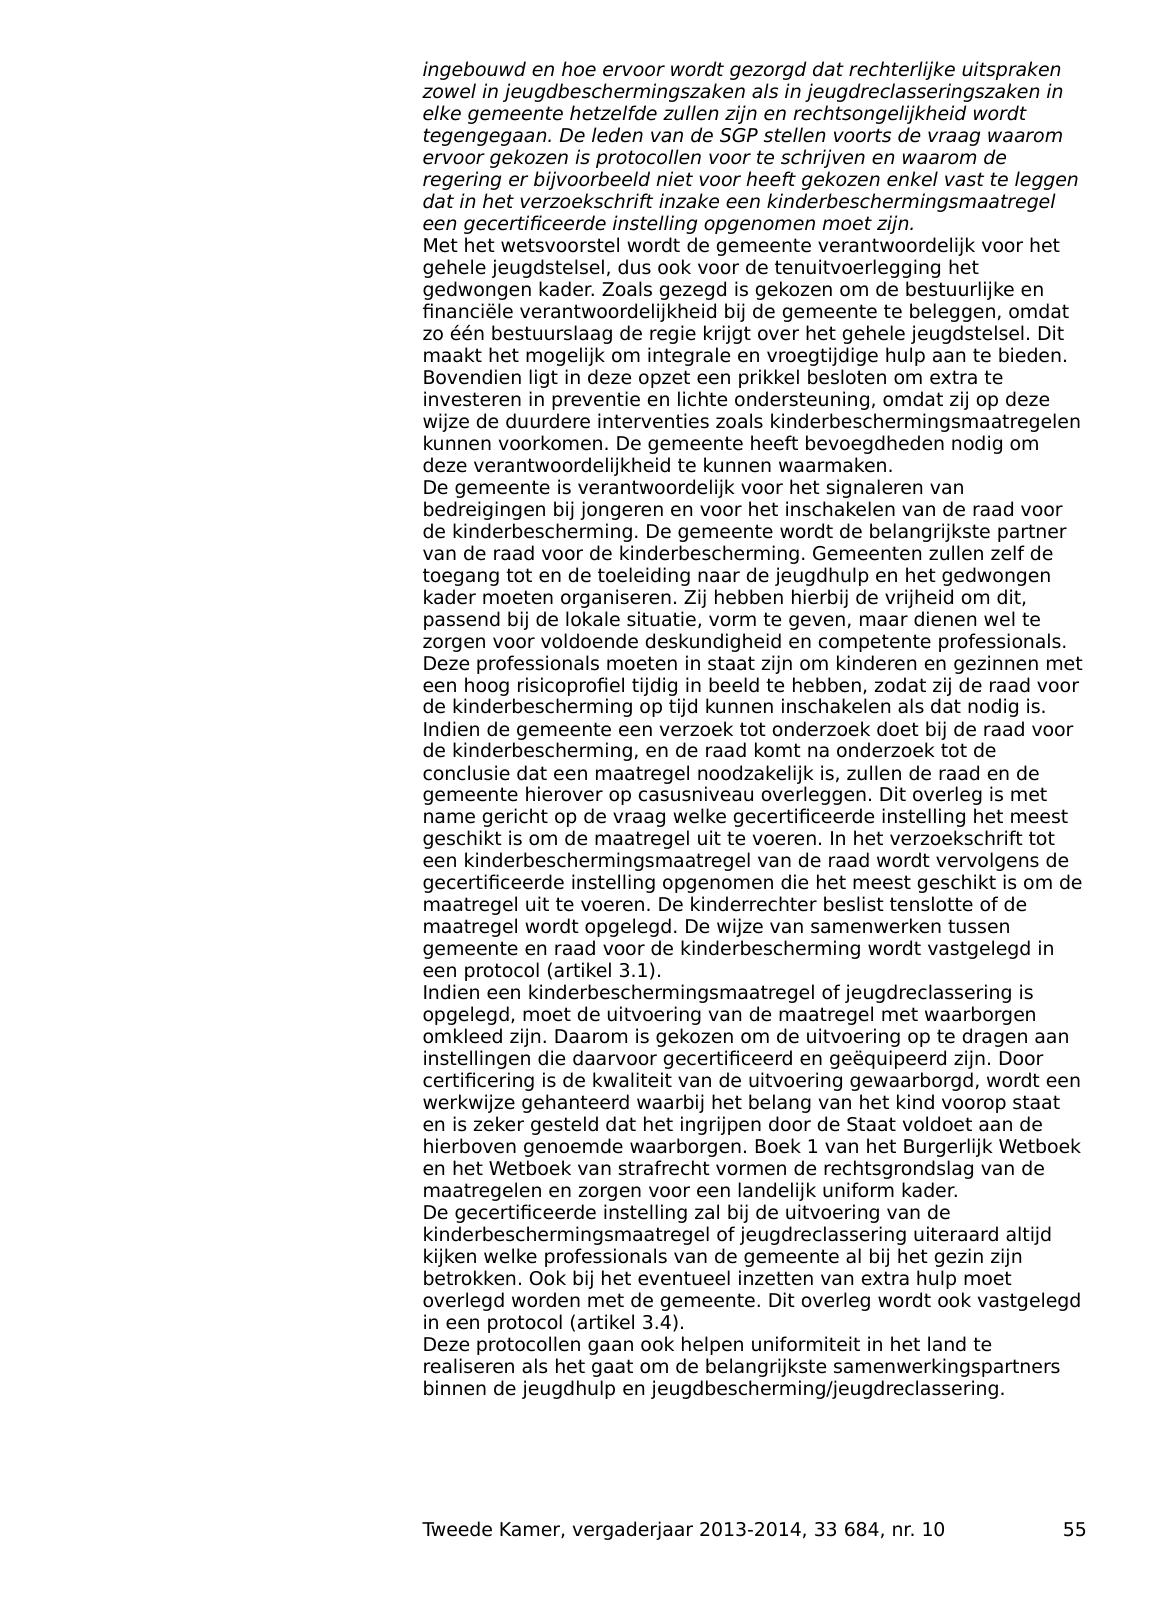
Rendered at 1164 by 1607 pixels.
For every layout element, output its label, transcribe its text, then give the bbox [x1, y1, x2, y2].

text Indien een kinderbeschermingsmaatregel of jeugdreclassering is opgelegd, moet de uitvoering van de maatregel met waarborgen omkleed zijn. Daarom is gekozen om de uitvoering op te dragen aan instellingen die daarvoor gecertificeerd en geëquipeerd zijn. Door certificering is de kwaliteit van de uitvoering gewaarborgd, wordt een werkwijze gehanteerd waarbij het belang van het kind voorop staat en is zeker gesteld dat het ingrijpen door de Staat voldoet aan de hierboven genoemde waarborgen. Boek 1 van het Burgerlijk Wetboek en het Wetboek van strafrecht vormen de rechtsgrondslag van de maatregelen en zorgen voor een landelijk uniform kader. [422, 982, 1087, 1202]
text De gemeente is verantwoordelijk voor het signaleren van bedreigingen bij jongeren en voor het inschakelen van de raad voor de kinderbescherming. De gemeente wordt de belangrijkste partner van de raad voor de kinderbescherming. Gemeenten zullen zelf de toegang tot en de toeleiding naar de jeugdhulp en het gedwongen kader moeten organiseren. Zij hebben hierbij de vrijheid om dit, passend bij de lokale situatie, vorm te geven, maar dienen wel te zorgen voor voldoende deskundigheid en competente professionals. Deze professionals moeten in staat zijn om kinderen en gezinnen met een hoog risicoprofiel tijdig in beeld te hebben, zodat zij de raad voor de kinderbescherming op tijd kunnen inschakelen als dat nodig is. [422, 477, 1087, 718]
text Met het wetsvoorstel wordt de gemeente verantwoordelijk voor het gehele jeugdstelsel, dus ook voor de tenuitvoerlegging het gedwongen kader. Zoals gezegd is gekozen om de bestuurlijke en financiële verantwoordelijkheid bij de gemeente te beleggen, omdat zo één bestuurslaag de regie krijgt over het gehele jeugdstelsel. Dit maakt het mogelijk om integrale en vroegtijdige hulp aan te bieden. Bovendien ligt in deze opzet een prikkel besloten om extra te investeren in preventie en lichte ondersteuning, omdat zij op deze wijze de duurdere interventies zoals kinderbeschermingsmaatregelen kunnen voorkomen. De gemeente heeft bevoegdheden nodig om deze verantwoordelijkheid te kunnen waarmaken. [422, 235, 1087, 477]
text De gecertificeerde instelling zal bij de uitvoering van de kinderbeschermingsmaatregel of jeugdreclassering uiteraard altijd kijken welke professionals van de gemeente al bij het gezin zijn betrokken. Ook bij het eventueel inzetten van extra hulp moet overlegd worden met de gemeente. Dit overleg wordt ook vastgelegd in een protocol (artikel 3.4). [422, 1202, 1087, 1334]
text Indien de gemeente een verzoek tot onderzoek doet bij de raad voor de kinderbescherming, en de raad komt na onderzoek tot de conclusie dat een maatregel noodzakelijk is, zullen de raad en de gemeente hierover op casusniveau overleggen. Dit overleg is met name gericht op de vraag welke gecertificeerde instelling het meest geschikt is om de maatregel uit te voeren. In het verzoekschrift tot een kinderbeschermingsmaatregel van de raad wordt vervolgens de gecertificeerde instelling opgenomen die het meest geschikt is om de maatregel uit te voeren. De kinderrechter beslist tenslotte of de maatregel wordt opgelegd. De wijze van samenwerken tussen gemeente en raad voor de kinderbescherming wordt vastgelegd in een protocol (artikel 3.1). [422, 718, 1087, 982]
text Deze protocollen gaan ook helpen uniformiteit in het land te realiseren als het gaat om de belangrijkste samenwerkingspartners binnen de jeugdhulp en jeugdbescherming/jeugdreclassering. [422, 1334, 1087, 1400]
text ingebouwd en hoe ervoor wordt gezorgd dat rechterlijke uitspraken zowel in jeugdbeschermingszaken als in jeugdreclasseringszaken in elke gemeente hetzelfde zullen zijn en rechtsongelijkheid wordt tegengegaan. De leden van de SGP stellen voorts de vraag waarom ervoor gekozen is protocollen voor te schrijven en waarom de regering er bijvoorbeeld niet voor heeft gekozen enkel vast te leggen dat in het verzoekschrift inzake een kinderbeschermingsmaatregel een gecertificeerde instelling opgenomen moet zijn. [422, 59, 1087, 235]
